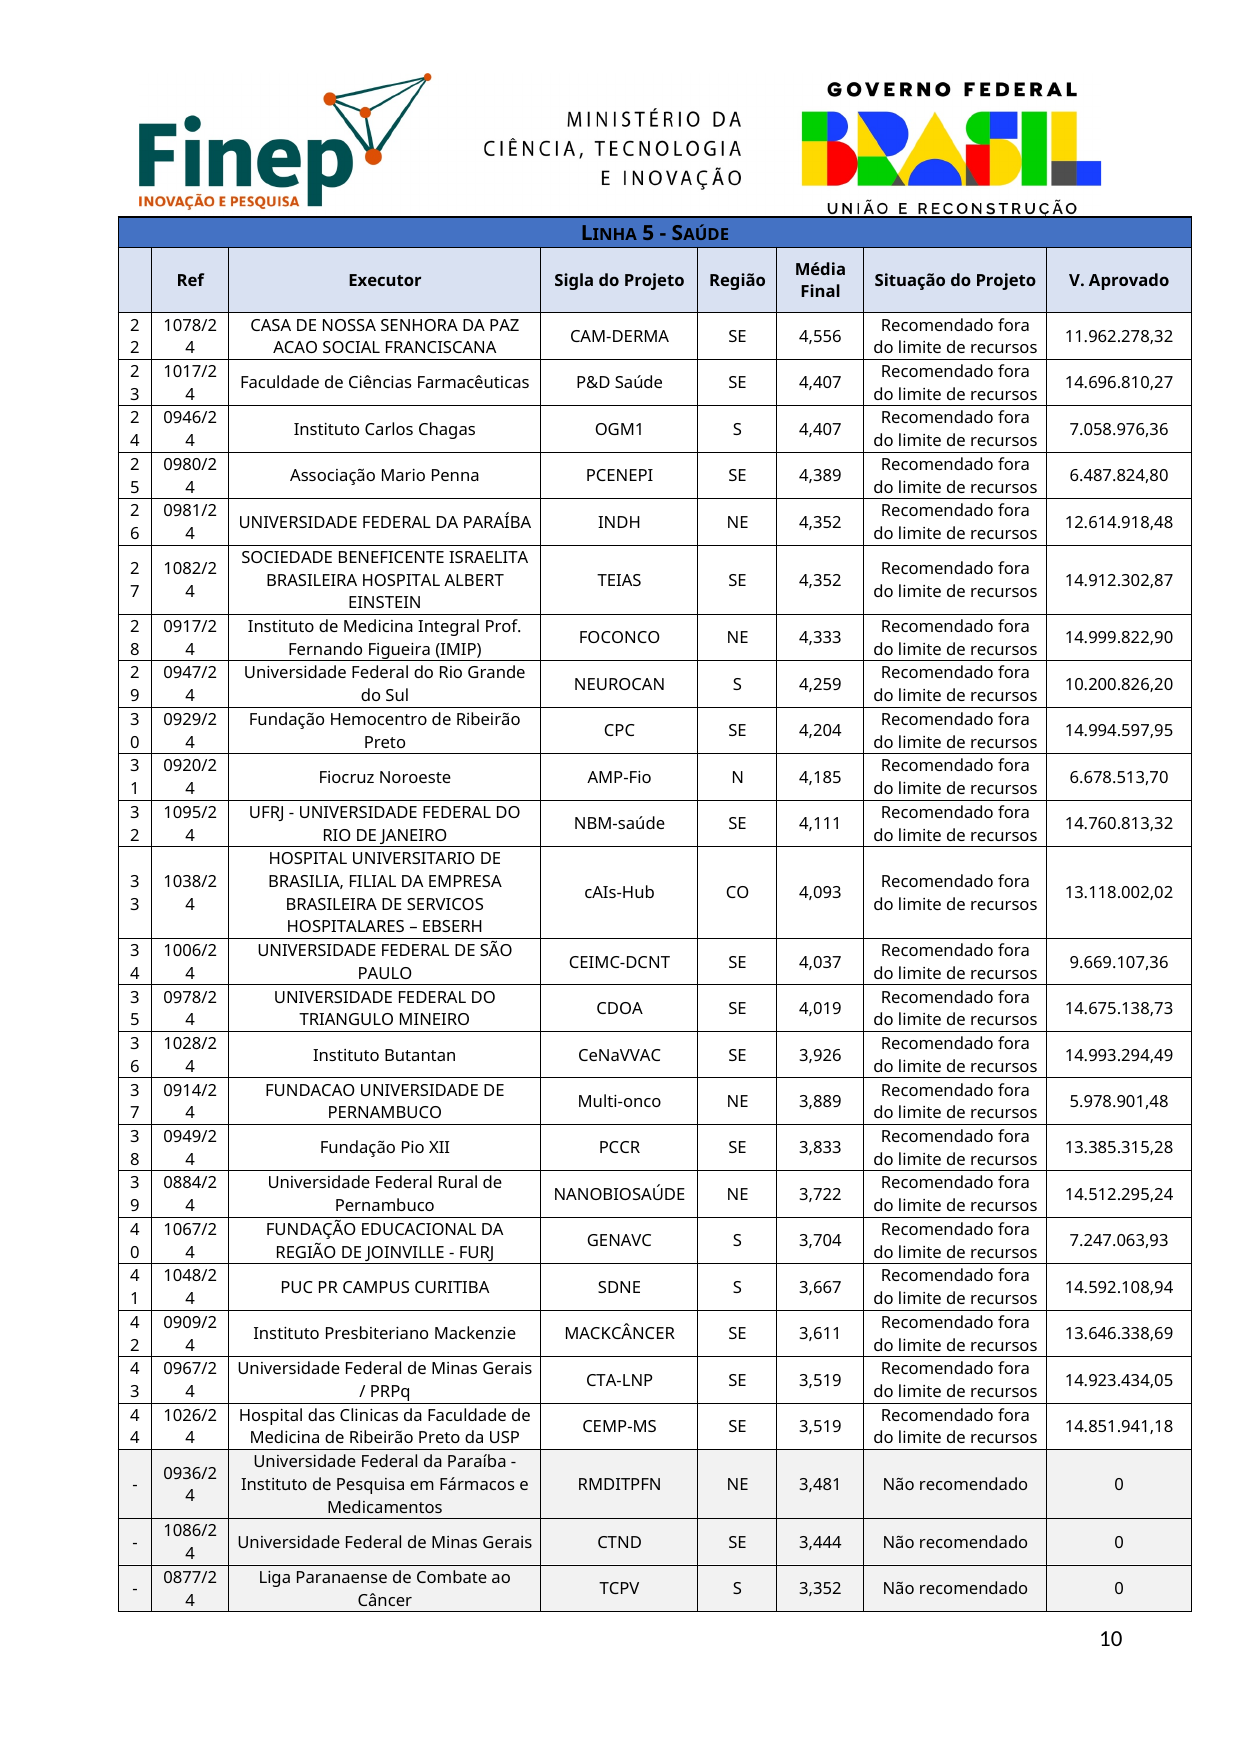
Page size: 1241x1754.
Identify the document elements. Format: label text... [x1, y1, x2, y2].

table_cell S [698, 406, 776, 452]
table_cell Recomendado fora do limite de recursos [864, 661, 1046, 707]
table_cell SE [698, 360, 776, 405]
table_cell Recomendado fora do limite de recursos [864, 499, 1046, 544]
table_cell Associação Mario Penna [229, 453, 540, 498]
table_cell 13.118.002,02 [1047, 847, 1191, 938]
table_cell 24 [119, 406, 151, 452]
table_cell 0 [1047, 1566, 1191, 1611]
table_cell Recomendado fora do limite de recursos [864, 360, 1046, 405]
table_cell RMDITPFN [541, 1450, 697, 1518]
table_cell 3,889 [777, 1078, 863, 1124]
table_cell 1048/24 [152, 1264, 228, 1309]
table_cell Instituto de Medicina Integral Prof. Fernando Figueira (IMIP) [229, 615, 540, 660]
table_cell 3,352 [777, 1566, 863, 1611]
table_cell S [698, 1218, 776, 1263]
table_cell NBM-saúde [541, 801, 697, 846]
table_cell 5.978.901,48 [1047, 1078, 1191, 1124]
table_cell 4,019 [777, 985, 863, 1031]
table_cell CASA DE NOSSA SENHORA DA PAZ ACAO SOCIAL FRANCISCANA [229, 313, 540, 359]
table_cell NE [698, 1078, 776, 1124]
table_cell 3,722 [777, 1171, 863, 1217]
table_cell 28 [119, 615, 151, 660]
table_cell TEIAS [541, 546, 697, 614]
table_cell 0981/24 [152, 499, 228, 544]
table_cell 0936/24 [152, 1450, 228, 1518]
table_cell 6.487.824,80 [1047, 453, 1191, 498]
table_cell CTND [541, 1519, 697, 1564]
table_cell SE [698, 1404, 776, 1449]
table_cell SE [698, 1357, 776, 1402]
table_cell UNIVERSIDADE FEDERAL DA PARAÍBA [229, 499, 540, 544]
table_cell Universidade Federal de Minas Gerais / PRPq [229, 1357, 540, 1402]
table_cell 9.669.107,36 [1047, 939, 1191, 984]
table_cell 14.592.108,94 [1047, 1264, 1191, 1309]
table_cell 0949/24 [152, 1125, 228, 1170]
table_cell V. Aprovado [1047, 248, 1191, 312]
table_cell 0946/24 [152, 406, 228, 452]
table_cell CO [698, 847, 776, 938]
table_cell 14.675.138,73 [1047, 985, 1191, 1031]
table_cell 33 [119, 847, 151, 938]
table_cell 11.962.278,32 [1047, 313, 1191, 359]
table_cell 26 [119, 499, 151, 544]
table_cell 0980/24 [152, 453, 228, 498]
table_cell 31 [119, 754, 151, 799]
table_cell CPC [541, 708, 697, 753]
table_cell 14.912.302,87 [1047, 546, 1191, 614]
table_cell 0967/24 [152, 1357, 228, 1402]
table_cell 3,833 [777, 1125, 863, 1170]
table_cell 43 [119, 1357, 151, 1402]
table_cell 14.851.941,18 [1047, 1404, 1191, 1449]
table_cell CAM-DERMA [541, 313, 697, 359]
table_cell Recomendado fora do limite de recursos [864, 801, 1046, 846]
table_cell 0917/24 [152, 615, 228, 660]
table_cell 7.247.063,93 [1047, 1218, 1191, 1263]
table_cell 4,204 [777, 708, 863, 753]
table_cell 38 [119, 1125, 151, 1170]
table_cell Não recomendado [864, 1519, 1046, 1564]
table_cell FUNDACAO UNIVERSIDADE DE PERNAMBUCO [229, 1078, 540, 1124]
table_cell 3,519 [777, 1357, 863, 1402]
table_cell 3,611 [777, 1311, 863, 1356]
table_cell 4,185 [777, 754, 863, 799]
table_cell 1026/24 [152, 1404, 228, 1449]
table_cell - [119, 1450, 151, 1518]
table_cell Recomendado fora do limite de recursos [864, 1404, 1046, 1449]
table_cell Recomendado fora do limite de recursos [864, 847, 1046, 938]
table_cell Recomendado fora do limite de recursos [864, 754, 1046, 799]
table_cell - [119, 1519, 151, 1564]
table_cell 36 [119, 1032, 151, 1077]
table_cell S [698, 1566, 776, 1611]
table_cell OGM1 [541, 406, 697, 452]
table_cell 12.614.918,48 [1047, 499, 1191, 544]
table_cell PCCR [541, 1125, 697, 1170]
table_cell 3,444 [777, 1519, 863, 1564]
table_cell Fundação Hemocentro de Ribeirão Preto [229, 708, 540, 753]
table_cell 23 [119, 360, 151, 405]
table_cell 6.678.513,70 [1047, 754, 1191, 799]
table_cell 0884/24 [152, 1171, 228, 1217]
table_cell SE [698, 708, 776, 753]
table_cell Recomendado fora do limite de recursos [864, 406, 1046, 452]
table_cell NANOBIOSAÚDE [541, 1171, 697, 1217]
table_cell SE [698, 546, 776, 614]
table_cell SOCIEDADE BENEFICENTE ISRAELITA BRASILEIRA HOSPITAL ALBERT EINSTEIN [229, 546, 540, 614]
table_cell cAIs-Hub [541, 847, 697, 938]
table_cell INDH [541, 499, 697, 544]
table_cell 14.994.597,95 [1047, 708, 1191, 753]
table_cell Não recomendado [864, 1450, 1046, 1518]
table_cell Recomendado fora do limite de recursos [864, 1032, 1046, 1077]
table_cell Hospital das Clinicas da Faculdade de Medicina de Ribeirão Preto da USP [229, 1404, 540, 1449]
table_cell 3,519 [777, 1404, 863, 1449]
table_cell 7.058.976,36 [1047, 406, 1191, 452]
table_cell 14.993.294,49 [1047, 1032, 1191, 1077]
table_cell Situação do Projeto [864, 248, 1046, 312]
table_cell - [119, 1566, 151, 1611]
table_cell S [698, 661, 776, 707]
table_cell 0909/24 [152, 1311, 228, 1356]
table_cell 41 [119, 1264, 151, 1309]
table_cell 1082/24 [152, 546, 228, 614]
table_cell Fiocruz Noroeste [229, 754, 540, 799]
table_cell 1017/24 [152, 360, 228, 405]
table_cell SDNE [541, 1264, 697, 1309]
table_cell 14.760.813,32 [1047, 801, 1191, 846]
table_cell 39 [119, 1171, 151, 1217]
table_cell 1078/24 [152, 313, 228, 359]
table_cell NE [698, 1171, 776, 1217]
table_cell 14.999.822,90 [1047, 615, 1191, 660]
table_cell 3,704 [777, 1218, 863, 1263]
table_cell 40 [119, 1218, 151, 1263]
table_cell 0947/24 [152, 661, 228, 707]
table_cell 22 [119, 313, 151, 359]
table_cell SE [698, 313, 776, 359]
table_cell Recomendado fora do limite de recursos [864, 1311, 1046, 1356]
table_cell 14.696.810,27 [1047, 360, 1191, 405]
table_cell Recomendado fora do limite de recursos [864, 1218, 1046, 1263]
table_cell Recomendado fora do limite de recursos [864, 1125, 1046, 1170]
table_cell Recomendado fora do limite de recursos [864, 1264, 1046, 1309]
table_cell 1086/24 [152, 1519, 228, 1564]
table_cell SE [698, 1311, 776, 1356]
table_cell 0929/24 [152, 708, 228, 753]
table_cell CDOA [541, 985, 697, 1031]
table_cell 4,111 [777, 801, 863, 846]
table_cell Recomendado fora do limite de recursos [864, 939, 1046, 984]
table_cell 0 [1047, 1450, 1191, 1518]
table_cell Média Final [777, 248, 863, 312]
table_cell GENAVC [541, 1218, 697, 1263]
table_cell SE [698, 453, 776, 498]
table_cell TCPV [541, 1566, 697, 1611]
table_cell Liga Paranaense de Combate ao Câncer [229, 1566, 540, 1611]
table_cell 3,481 [777, 1450, 863, 1518]
table_cell NEUROCAN [541, 661, 697, 707]
table_cell 32 [119, 801, 151, 846]
table_cell 37 [119, 1078, 151, 1124]
table_cell 13.646.338,69 [1047, 1311, 1191, 1356]
table_cell 0920/24 [152, 754, 228, 799]
table_cell AMP-Fio [541, 754, 697, 799]
table_cell 27 [119, 546, 151, 614]
table_cell Faculdade de Ciências Farmacêuticas [229, 360, 540, 405]
table_cell CTA-LNP [541, 1357, 697, 1402]
table_cell 4,389 [777, 453, 863, 498]
table_cell 0978/24 [152, 985, 228, 1031]
table_cell P&D Saúde [541, 360, 697, 405]
table_cell NE [698, 499, 776, 544]
table_cell NE [698, 1450, 776, 1518]
table_cell HOSPITAL UNIVERSITARIO DE BRASILIA, FILIAL DA EMPRESA BRASILEIRA DE SERVICOS HOSPITALARES – EBSERH [229, 847, 540, 938]
table_cell Universidade Federal da Paraíba - Instituto de Pesquisa em Fármacos e Medicamentos [229, 1450, 540, 1518]
table_cell 1095/24 [152, 801, 228, 846]
table_cell 0 [1047, 1519, 1191, 1564]
table_cell SE [698, 939, 776, 984]
table_cell CEMP-MS [541, 1404, 697, 1449]
table_cell 3,667 [777, 1264, 863, 1309]
table_cell SE [698, 801, 776, 846]
table_cell Não recomendado [864, 1566, 1046, 1611]
table_cell PCENEPI [541, 453, 697, 498]
table_cell 1028/24 [152, 1032, 228, 1077]
table_cell Instituto Presbiteriano Mackenzie [229, 1311, 540, 1356]
table_cell Região [698, 248, 776, 312]
table_cell Recomendado fora do limite de recursos [864, 453, 1046, 498]
table_cell 4,333 [777, 615, 863, 660]
table_cell Recomendado fora do limite de recursos [864, 313, 1046, 359]
table_cell Sigla do Projeto [541, 248, 697, 312]
table_cell Recomendado fora do limite de recursos [864, 985, 1046, 1031]
table_cell 4,352 [777, 546, 863, 614]
table_cell 1006/24 [152, 939, 228, 984]
table_cell FOCONCO [541, 615, 697, 660]
table_cell Recomendado fora do limite de recursos [864, 546, 1046, 614]
table_cell UNIVERSIDADE FEDERAL DO TRIANGULO MINEIRO [229, 985, 540, 1031]
table_cell PUC PR CAMPUS CURITIBA [229, 1264, 540, 1309]
table_cell 44 [119, 1404, 151, 1449]
table_cell Fundação Pio XII [229, 1125, 540, 1170]
table_cell Recomendado fora do limite de recursos [864, 708, 1046, 753]
table_cell UNIVERSIDADE FEDERAL DE SÃO PAULO [229, 939, 540, 984]
table_cell N [698, 754, 776, 799]
table_cell 35 [119, 985, 151, 1031]
table_cell 42 [119, 1311, 151, 1356]
table_cell Recomendado fora do limite de recursos [864, 1078, 1046, 1124]
table_cell Universidade Federal do Rio Grande do Sul [229, 661, 540, 707]
table_cell 4,556 [777, 313, 863, 359]
table_cell FUNDAÇÃO EDUCACIONAL DA REGIÃO DE JOINVILLE - FURJ [229, 1218, 540, 1263]
table_cell CeNaVVAC [541, 1032, 697, 1077]
table_cell SE [698, 1032, 776, 1077]
table_cell 4,093 [777, 847, 863, 938]
table_cell 25 [119, 453, 151, 498]
table_cell 34 [119, 939, 151, 984]
table_cell Instituto Butantan [229, 1032, 540, 1077]
table_cell 13.385.315,28 [1047, 1125, 1191, 1170]
table_cell 14.923.434,05 [1047, 1357, 1191, 1402]
table_cell Executor [229, 248, 540, 312]
table_cell SE [698, 1519, 776, 1564]
table_cell 14.512.295,24 [1047, 1171, 1191, 1217]
table_cell Universidade Federal Rural de Pernambuco [229, 1171, 540, 1217]
table_cell [119, 248, 151, 312]
table_header Linha 5 - Saúde [119, 218, 1191, 247]
table_cell 3,926 [777, 1032, 863, 1077]
table_cell 4,259 [777, 661, 863, 707]
table_cell CEIMC-DCNT [541, 939, 697, 984]
table_cell S [698, 1264, 776, 1309]
table_cell 4,407 [777, 360, 863, 405]
table_cell Recomendado fora do limite de recursos [864, 615, 1046, 660]
table_cell 29 [119, 661, 151, 707]
table_cell 4,352 [777, 499, 863, 544]
table_cell SE [698, 1125, 776, 1170]
table_cell Instituto Carlos Chagas [229, 406, 540, 452]
table_cell Multi-onco [541, 1078, 697, 1124]
table_cell Ref [152, 248, 228, 312]
table_cell 30 [119, 708, 151, 753]
table_cell 0914/24 [152, 1078, 228, 1124]
table_cell MACKCÂNCER [541, 1311, 697, 1356]
table_cell UFRJ - UNIVERSIDADE FEDERAL DO RIO DE JANEIRO [229, 801, 540, 846]
table_cell Universidade Federal de Minas Gerais [229, 1519, 540, 1564]
table_cell 10.200.826,20 [1047, 661, 1191, 707]
table_cell Recomendado fora do limite de recursos [864, 1357, 1046, 1402]
table_cell 4,037 [777, 939, 863, 984]
table_cell NE [698, 615, 776, 660]
table_cell SE [698, 985, 776, 1031]
table_cell Recomendado fora do limite de recursos [864, 1171, 1046, 1217]
table_cell 0877/24 [152, 1566, 228, 1611]
table_cell 4,407 [777, 406, 863, 452]
table_cell 1067/24 [152, 1218, 228, 1263]
table_cell 1038/24 [152, 847, 228, 938]
